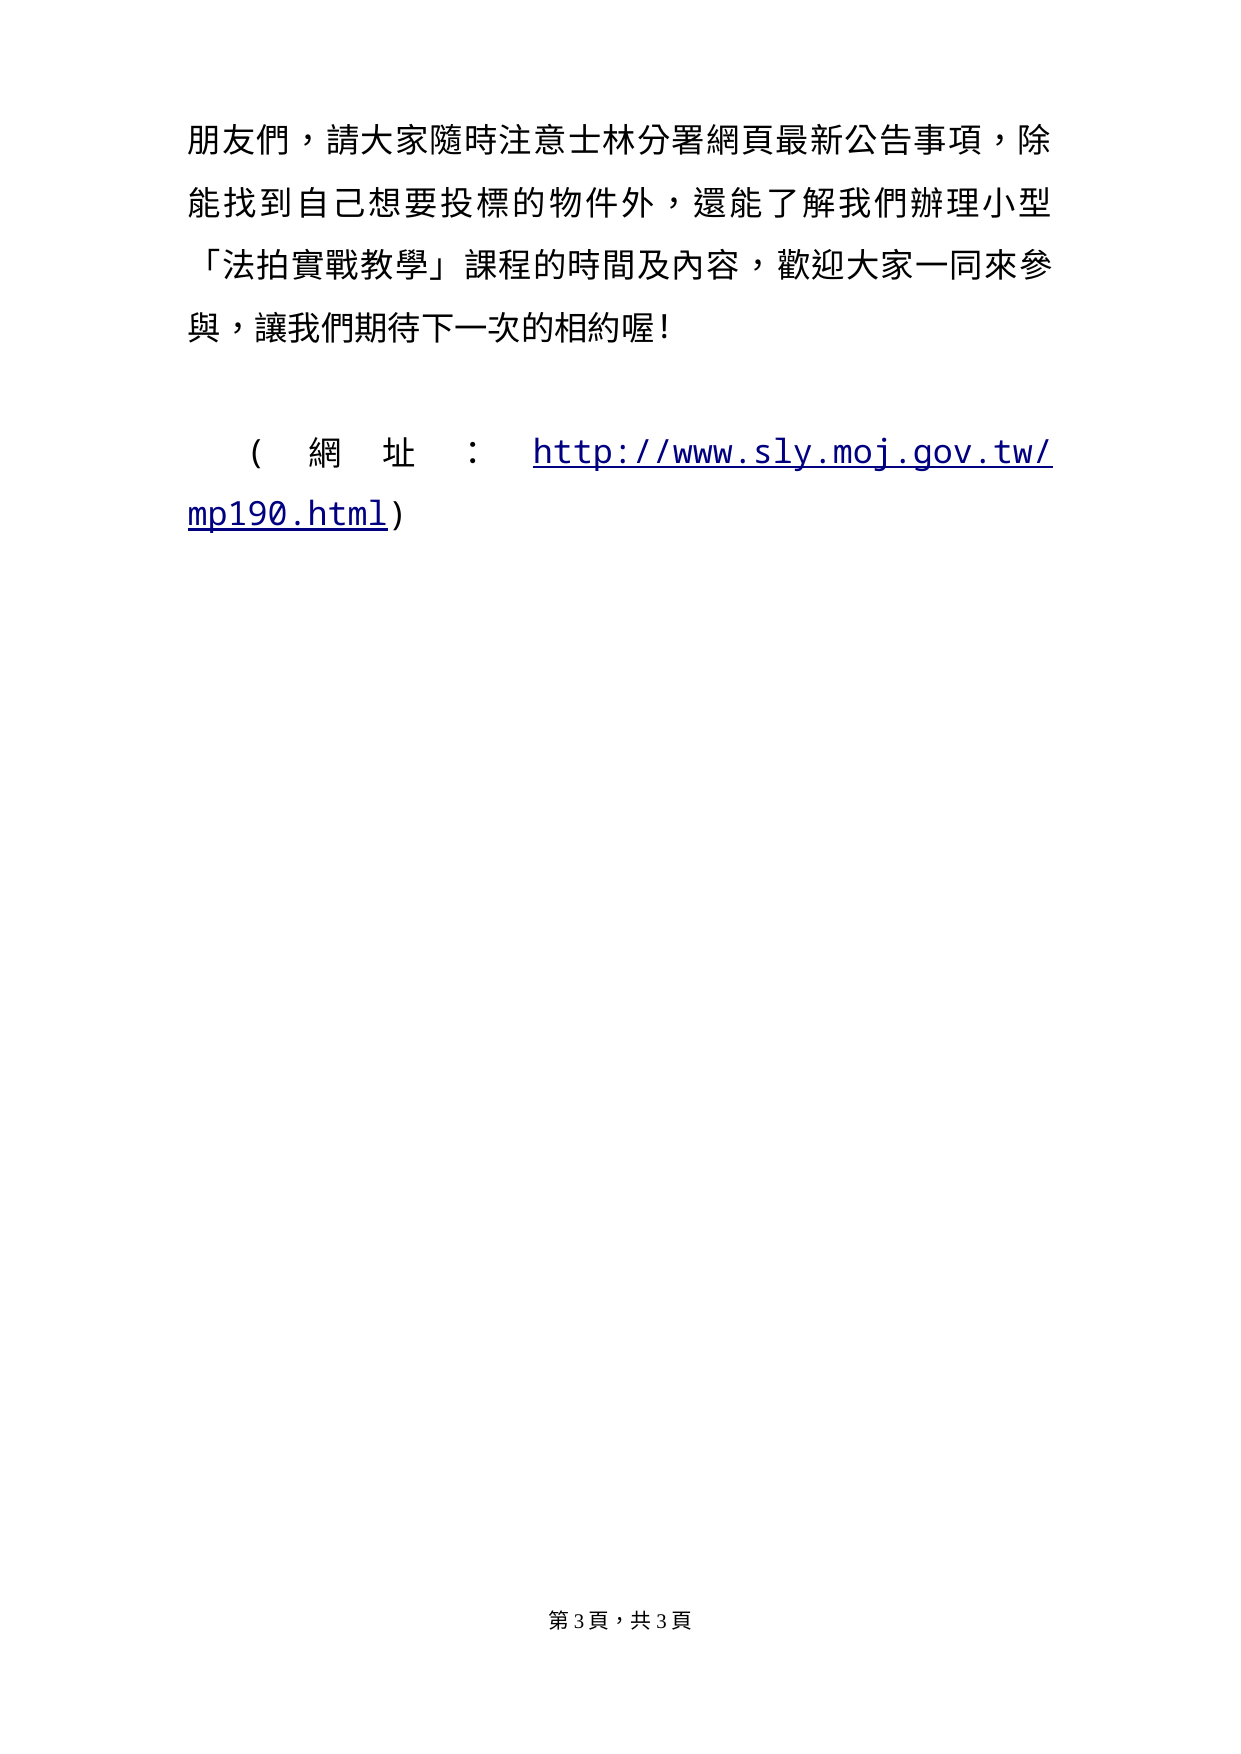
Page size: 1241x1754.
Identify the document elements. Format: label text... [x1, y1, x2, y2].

text 朋友們，請大家隨時注意士林分署網頁最新公告事項，除能找到自己想要投標的物件外，還能了解我們辦理小型「法拍實戰教學」課程的時間及內容，歡迎大家一同來參與，讓我們期待下一次的相約喔! [187, 96, 1053, 346]
text (網址：http://www.sly.moj.gov.tw/mp190.html) [187, 409, 1053, 534]
